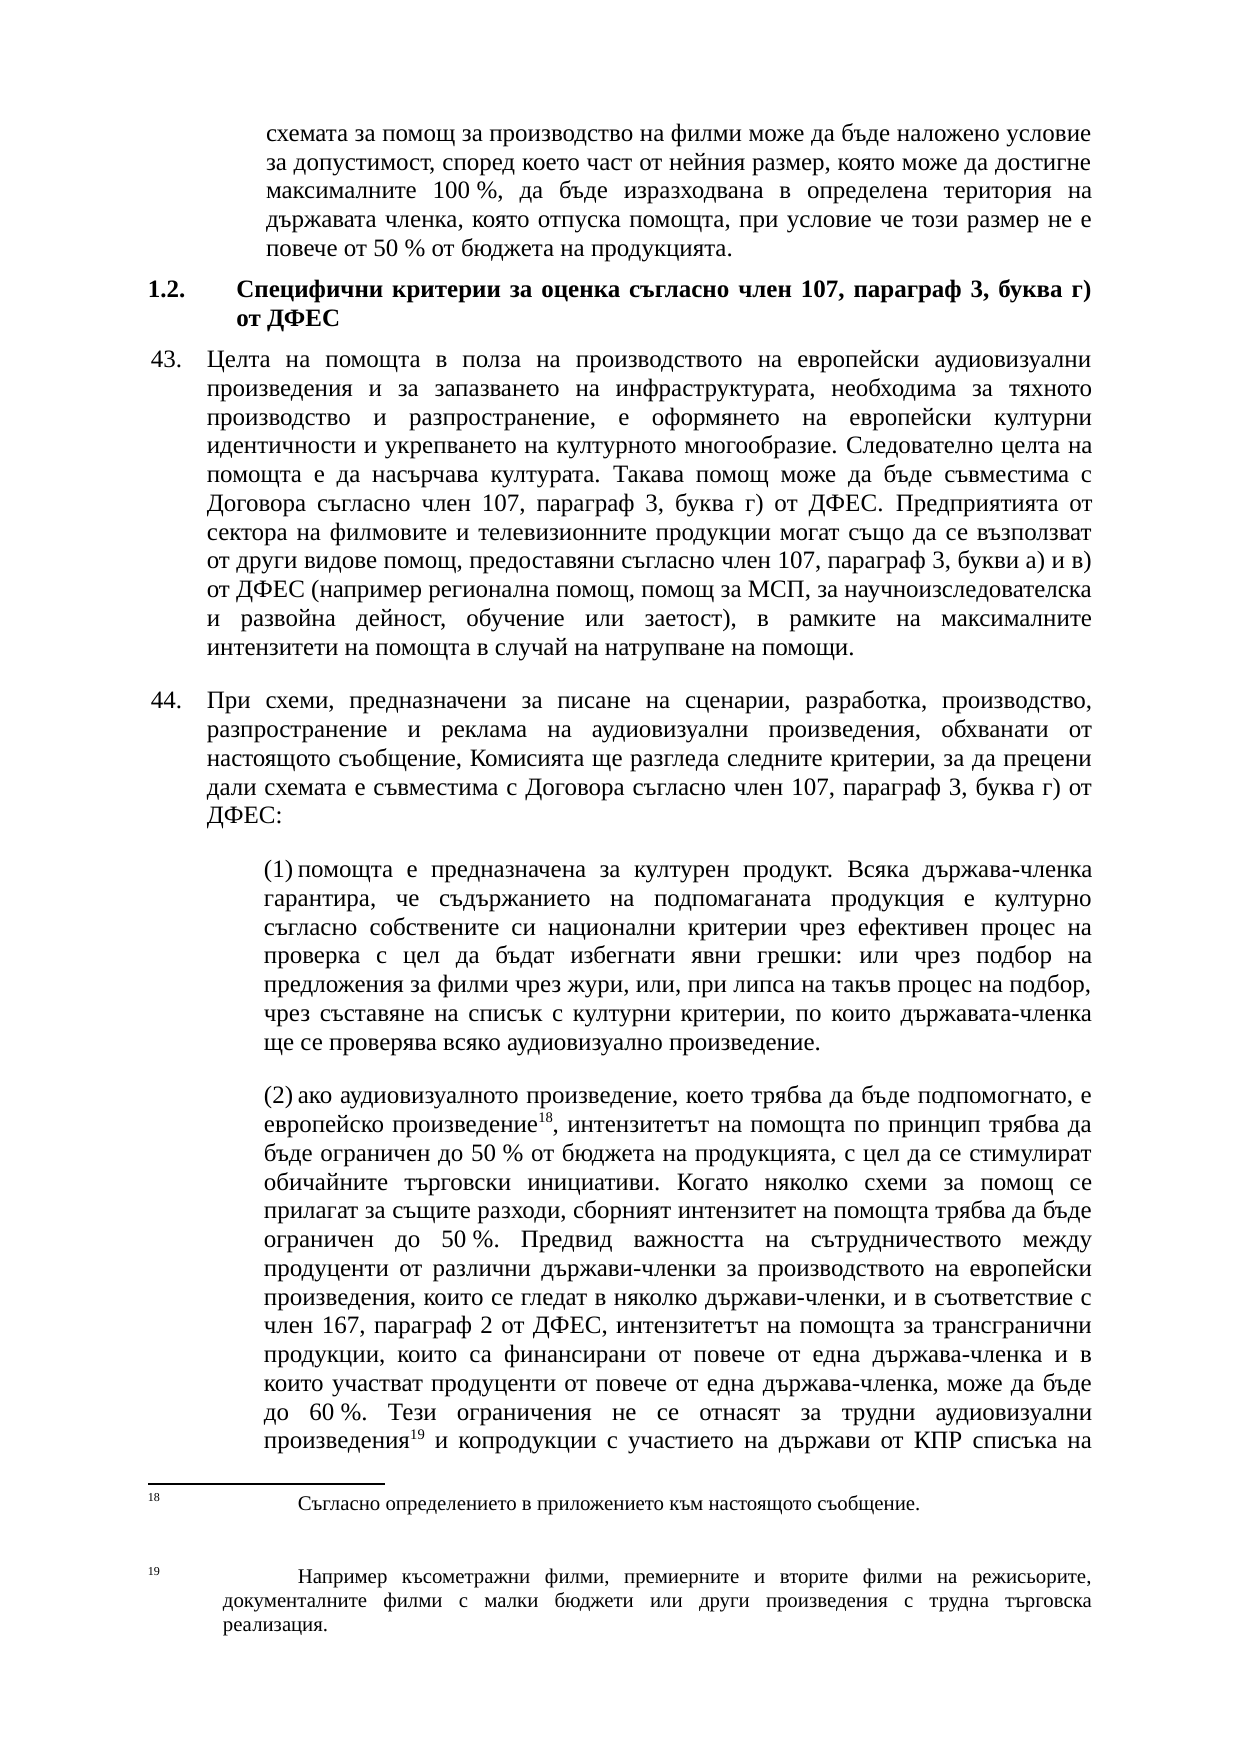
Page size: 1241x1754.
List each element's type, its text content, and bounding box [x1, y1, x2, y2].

subtitle Специфични критерии за оценка съгласно член 107, параграф 3, буква г) от ДФЕС [148, 274, 1093, 332]
list Съгласно определението в приложението към настоящото съобщение. [148, 1491, 1093, 1514]
list При схеми, предназначени за писане на сценарии, разработка, производство, разпространение и реклама на аудиовизуални произведения, обхванати от настоящото съобщение, Комисията ще разгледа следните критерии, за да прецени дали схемата е съвместима с Договора съгласно член 107, параграф 3, буква г) от ДФЕС: [151, 686, 1093, 829]
list схемата за помощ за производство на филми може да бъде наложено условие за допустимост, според което част от нейния размер, която може да достигне максималните 100 %, да бъде изразходвана в определена територия на държавата членка, която отпуска помощта, при условие че този размер не е повече от 50 % от бюджета на продукцията. [236, 118, 1093, 262]
list Например късометражни филми, премиерните и вторите филми на режисьорите, документалните филми с малки бюджети или други произведения с трудна търговска реализация. [148, 1564, 1093, 1636]
list ако аудиовизуалното произведение, което трябва да бъде подпомогнато, е европейско произведение, интензитетът на помощта по принцип трябва да бъде ограничен до 50 % от бюджета на продукцията, с цел да се стимулират обичайните търговски инициативи. Когато няколко схеми за помощ се прилагат за същите разходи, сборният интензитет на помощта трябва да бъде ограничен до 50 %. Предвид важността на сътрудничеството между продуценти от различни държави-членки за производството на европейски произведения, които се гледат в няколко държави-членки, и в съответствие с член 167, параграф 2 от ДФЕС, интензитетът на помощта за трансгранични продукции, които са финансирани от повече от една държава-членка и в които участват продуценти от повече от една държава-членка, може да бъде до 60 %. Тези ограничения не се отнасят за трудни аудиовизуални произведения и копродукции с участието на държави от КПР списъка на ОИСР. Филми, чиято единствена оригинална версия е на националния език на държавите-членки с ограничена територия, население и езикова област, във всички случаи могат да се за трудни аудиовизуални творби. [264, 1081, 1093, 1454]
list Целта на помощта в полза на производството на европейски аудиовизуални произведения и за запазването на инфраструктурата, необходима за тяхното производство и разпространение, е оформянето на европейски културни идентичности и укрепването на културното многообразие. Следователно целта на помощта е да насърчава културата. Такава помощ може да бъде съвместима с Договора съгласно член 107, параграф 3, буква г) от ДФЕС. Предприятията от сектора на филмовите и телевизионните продукции могат също да се възползват от други видове помощ, предоставяни съгласно член 107, параграф 3, букви а) и в) от ДФЕС (например регионална помощ, помощ за МСП, за научноизследователска и развойна дейност, обучение или заетост), в рамките на максималните интензитети на помощта в случай на натрупване на помощи. [151, 344, 1093, 661]
list помощта е предназначена за културен продукт. Всяка държава-членка гарантира, че съдържанието на подпомаганата продукция е културно съгласно собствените си национални критерии чрез ефективен процес на проверка с цел да бъдат избегнати явни грешки: или чрез подбор на предложения за филми чрез жури, или, при липса на такъв процес на подбор, чрез съставяне на списък с културни критерии, по които държавата-членка ще се проверява всяко аудиовизуално произведение. [264, 854, 1093, 1056]
